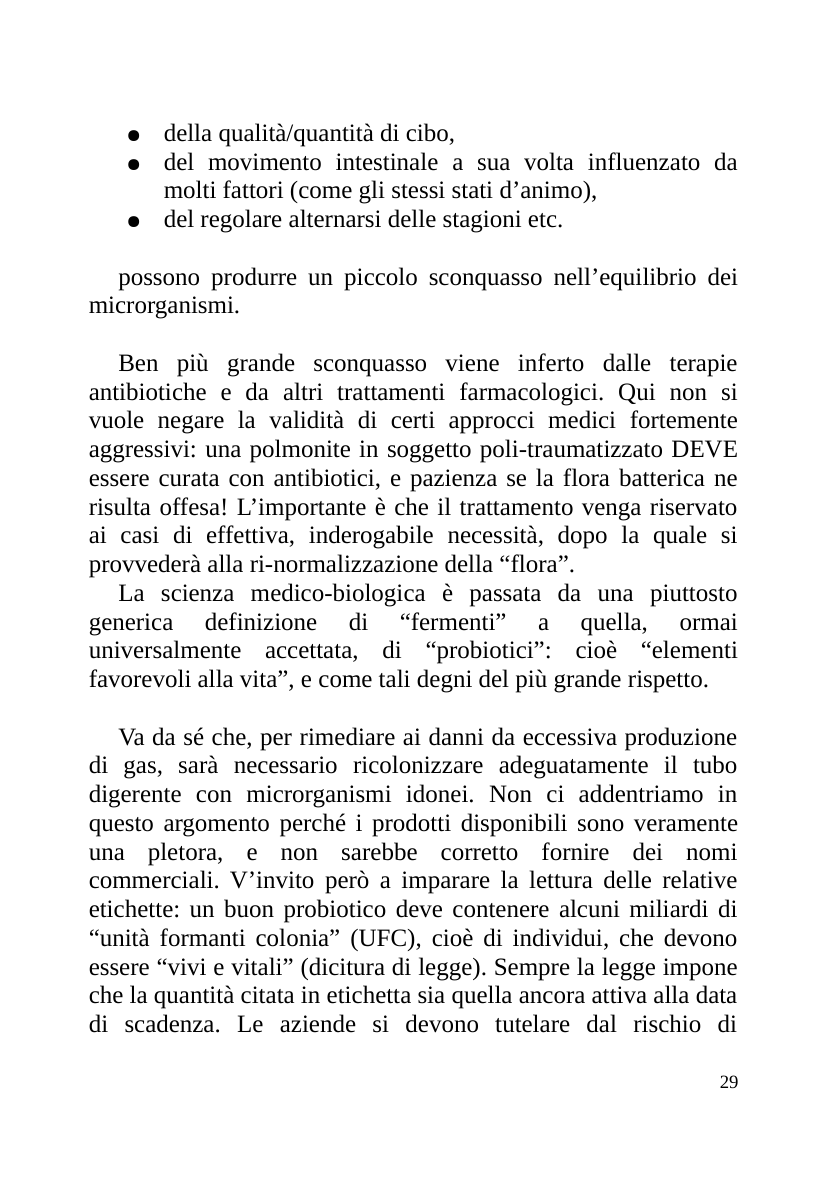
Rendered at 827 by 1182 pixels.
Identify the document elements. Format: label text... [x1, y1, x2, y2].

list del movimento intestinale a sua volta influenzato da molti fattori (come gli stessi stati d’animo), [126, 147, 738, 204]
text Ben più grande sconquasso viene inferto dalle terapie antibiotiche e da altri trattamenti farmacologici. Qui non si vuole negare la validità di certi approcci medici fortemente aggressivi: una polmonite in soggetto poli-traumatizzato DEVE essere curata con antibiotici, e pazienza se la flora batterica ne risulta offesa! L’importante è che il trattamento venga riservato ai casi di effettiva, inderogabile necessità, dopo la quale si provvederà alla ri-normalizzazione della “flora”. [88, 348, 738, 578]
text possono produrre un piccolo sconquasso nell’equilibrio dei microrganismi. [88, 262, 738, 319]
text Va da sé che, per rimediare ai danni da eccessiva produzione di gas, sarà necessario ricolonizzare adeguatamente il tubo digerente con microrganismi idonei. Non ci addentriamo in questo argomento perché i prodotti disponibili sono veramente una pletora, e non sarebbe corretto fornire dei nomi commerciali. V’invito però a imparare la lettura delle relative etichette: un buon probiotico deve contenere alcuni miliardi di “unità formanti colonia” (UFC), cioè di individui, che devono essere “vivi e vitali” (dicitura di legge). Sempre la legge impone che la quantità citata in etichetta sia quella ancora attiva alla data di scadenza. Le aziende si devono tutelare dal rischio di [88, 722, 738, 1038]
list del regolare alternarsi delle stagioni etc. [126, 204, 738, 233]
text La scienza medico-biologica è passata da una piuttosto generica definizione di “fermenti” a quella, ormai universalmente accettata, di “probiotici”: cioè “elementi favorevoli alla vita”, e come tali degni del più grande rispetto. [88, 578, 738, 693]
list della qualità/quantità di cibo, [126, 118, 738, 147]
